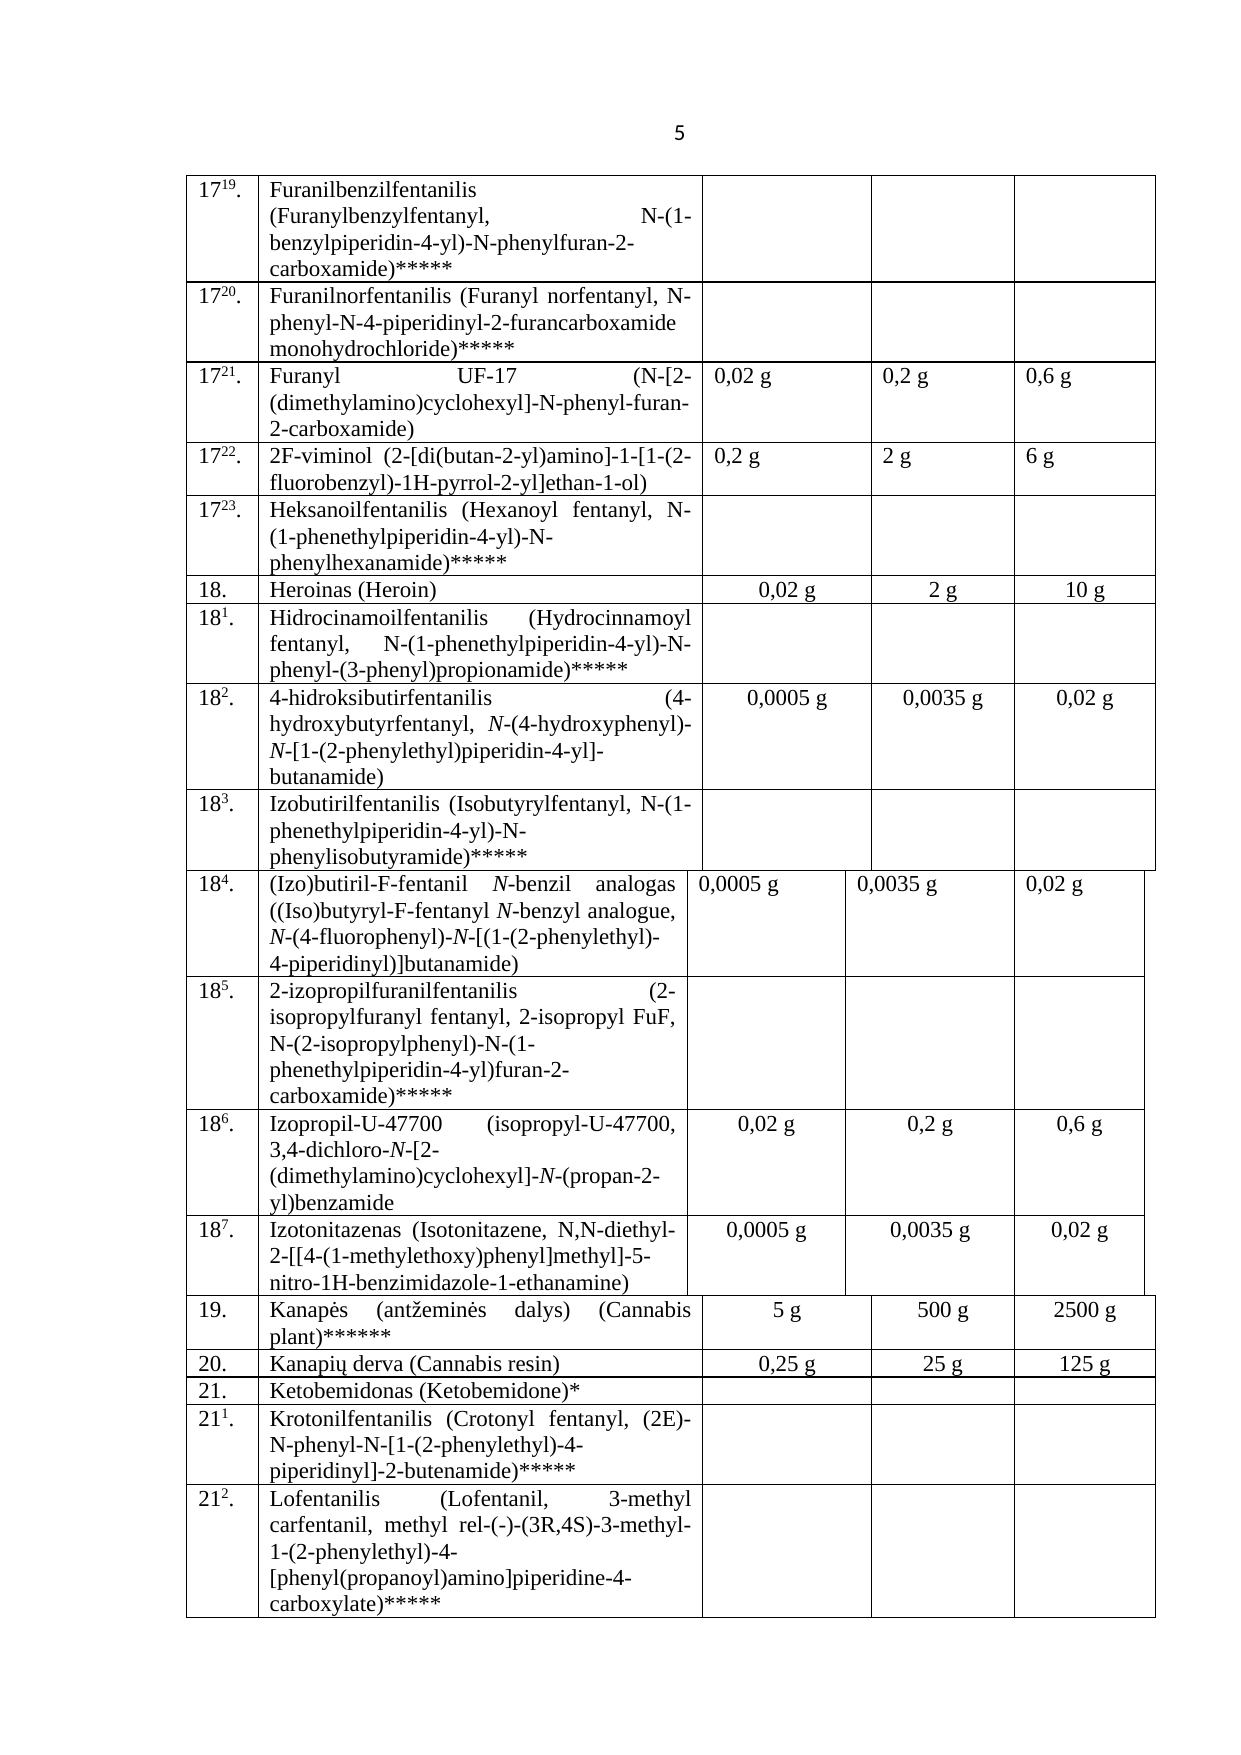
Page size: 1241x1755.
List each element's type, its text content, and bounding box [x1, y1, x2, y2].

table_cell [872, 1485, 1014, 1617]
table_cell 211. [187, 1405, 258, 1484]
table_cell Furanilbenzilfentanilis (Furanylbenzylfentanyl, N-(1-benzylpiperidin-4-yl)-N-phenylfuran-2-carboxamide)***** [259, 176, 702, 281]
table_cell 186. [187, 1110, 258, 1215]
table_cell 0,02 g [703, 576, 871, 603]
table_cell [1015, 1485, 1155, 1617]
table_cell 6 g [1015, 443, 1155, 495]
table_cell 0,0005 g [688, 871, 845, 976]
table_cell [703, 283, 871, 361]
table_cell 2 g [872, 576, 1014, 603]
table_cell [1015, 496, 1155, 575]
table_cell 1721. [187, 363, 258, 442]
table_cell [1015, 790, 1155, 869]
table_cell [703, 1378, 871, 1404]
table_cell Kanapės (antžeminės dalys) (Cannabis plant)****** [259, 1296, 702, 1349]
table_cell [1015, 977, 1144, 1109]
table_cell 2-izopropilfuranilfentanilis (2-isopropylfuranyl fentanyl, 2-isopropyl FuF, N-(2-isopropylphenyl)-N-(1-phenethylpiperidin-4-yl)furan-2-carboxamide)***** [259, 977, 687, 1109]
table_cell Heksanoilfentanilis (Hexanoyl fentanyl, N-(1-phenethylpiperidin-4-yl)-N-phenylhexanamide)***** [259, 496, 702, 575]
table_cell 183. [187, 790, 258, 869]
table_cell 2 g [872, 443, 1014, 495]
table_cell Ketobemidonas (Ketobemidone)* [259, 1378, 702, 1404]
table_cell Furanyl UF-17 (N-[2-(dimethylamino)cyclohexyl]-N-phenyl-furan-2-carboxamide) [259, 363, 702, 442]
table_cell 185. [187, 977, 258, 1109]
table_cell [872, 1405, 1014, 1484]
table_cell 1723. [187, 496, 258, 575]
table_cell 1720. [187, 283, 258, 361]
table_cell 0,02 g [703, 363, 871, 442]
table_cell Kanapių derva (Cannabis resin) [259, 1350, 702, 1376]
table_cell 19. [187, 1296, 258, 1349]
table_cell [1145, 871, 1155, 976]
table_cell 0,02 g [1015, 871, 1144, 976]
table_cell 5 g [703, 1296, 871, 1349]
table_cell Furanilnorfentanilis (Furanyl norfentanyl, N-phenyl-N-4-piperidinyl-2-furancarboxamide monohydrochloride)***** [259, 283, 702, 361]
table_cell 182. [187, 684, 258, 789]
table_cell 500 g [872, 1296, 1014, 1349]
table_cell [703, 1405, 871, 1484]
table_cell 0,6 g [1015, 363, 1155, 442]
table_cell [846, 977, 1014, 1109]
table_cell [688, 977, 845, 1109]
table_cell 0,25 g [703, 1350, 871, 1376]
table_cell 181. [187, 604, 258, 683]
table_cell Hidrocinamoilfentanilis (Hydrocinnamoyl fentanyl, N-(1-phenethylpiperidin-4-yl)-N-phenyl-(3-phenyl)propionamide)***** [259, 604, 702, 683]
table_cell Izobutirilfentanilis (Isobutyrylfentanyl, N-(1-phenethylpiperidin-4-yl)-N- phenylisobutyramide)***** [259, 790, 702, 869]
table_cell [872, 1378, 1014, 1404]
table_cell (Izo)butiril-F-fentanil N-benzil analogas ((Iso)butyryl-F-fentanyl N-benzyl analogue, N-(4-fluorophenyl)-N-[(1-(2-phenylethyl)-4-piperidinyl)]butanamide) [259, 871, 687, 976]
table_cell Heroinas (Heroin) [259, 576, 702, 603]
table_cell [1015, 176, 1155, 281]
table_cell 1719. [187, 176, 258, 281]
table_cell 0,02 g [688, 1110, 845, 1215]
table_cell 18. [187, 576, 258, 603]
table_cell 10 g [1015, 576, 1155, 603]
table_cell 0,6 g [1015, 1110, 1144, 1215]
table_cell 0,0035 g [872, 684, 1014, 789]
table_cell [1015, 1405, 1155, 1484]
table_cell Izopropil-U-47700 (isopropyl-U-47700, 3,4-dichloro-N-[2-(dimethylamino)cyclohexyl]-N-(propan-2-yl)benzamide [259, 1110, 687, 1215]
table_cell 0,2 g [872, 363, 1014, 442]
table_cell 20. [187, 1350, 258, 1376]
table_cell [872, 790, 1014, 869]
table_cell 184. [187, 871, 258, 976]
table_cell [703, 176, 871, 281]
table_cell [872, 604, 1014, 683]
table_cell [1145, 976, 1155, 1109]
table_cell [872, 176, 1014, 281]
table_cell [1145, 1215, 1155, 1295]
table_cell 0,0005 g [688, 1216, 845, 1295]
table_cell 1722. [187, 443, 258, 495]
table_cell 4-hidroksibutirfentanilis (4-hydroxybutyrfentanyl, N-(4-hydroxyphenyl)-N-[1-(2-phenylethyl)piperidin-4-yl]-butanamide) [259, 684, 702, 789]
table_cell [703, 1485, 871, 1617]
table_cell 21. [187, 1378, 258, 1404]
table_cell [703, 604, 871, 683]
table_cell [1015, 604, 1155, 683]
table_cell [1145, 1109, 1155, 1215]
table_cell 25 g [872, 1350, 1014, 1376]
table_cell 0,02 g [1015, 1216, 1144, 1295]
table_cell [703, 496, 871, 575]
table_cell 2F-viminol (2-[di(butan-2-yl)amino]-1-[1-(2-fluorobenzyl)-1H-pyrrol-2-yl]ethan-1-ol) [259, 443, 702, 495]
table_cell 187. [187, 1216, 258, 1295]
table_cell 2500 g [1015, 1296, 1155, 1349]
table_cell 212. [187, 1485, 258, 1617]
table_cell [872, 283, 1014, 361]
table_cell 0,2 g [846, 1110, 1014, 1215]
table_cell Krotonilfentanilis (Crotonyl fentanyl, (2E)-N-phenyl-N-[1-(2-phenylethyl)-4-piperidinyl]-2-butenamide)***** [259, 1405, 702, 1484]
table_cell 125 g [1015, 1350, 1155, 1376]
table_cell 0,02 g [1015, 684, 1155, 789]
table_cell 0,0005 g [703, 684, 871, 789]
table_cell Lofentanilis (Lofentanil, 3-methyl carfentanil, methyl rel-(-)-(3R,4S)-3-methyl-1-(2-phenylethyl)-4-[phenyl(propanoyl)amino]piperidine-4-carboxylate)***** [259, 1485, 702, 1617]
table_cell [1015, 283, 1155, 361]
table_cell Izotonitazenas (Isotonitazene, N,N-diethyl-2-[[4-(1-methylethoxy)phenyl]methyl]-5-nitro-1H-benzimidazole-1-ethanamine) [259, 1216, 687, 1295]
table_cell 0,2 g [703, 443, 871, 495]
table_cell 0,0035 g [846, 871, 1014, 976]
table_cell [703, 790, 871, 869]
table_cell 0,0035 g [846, 1216, 1014, 1295]
table_cell [872, 496, 1014, 575]
table_cell [1015, 1378, 1155, 1404]
